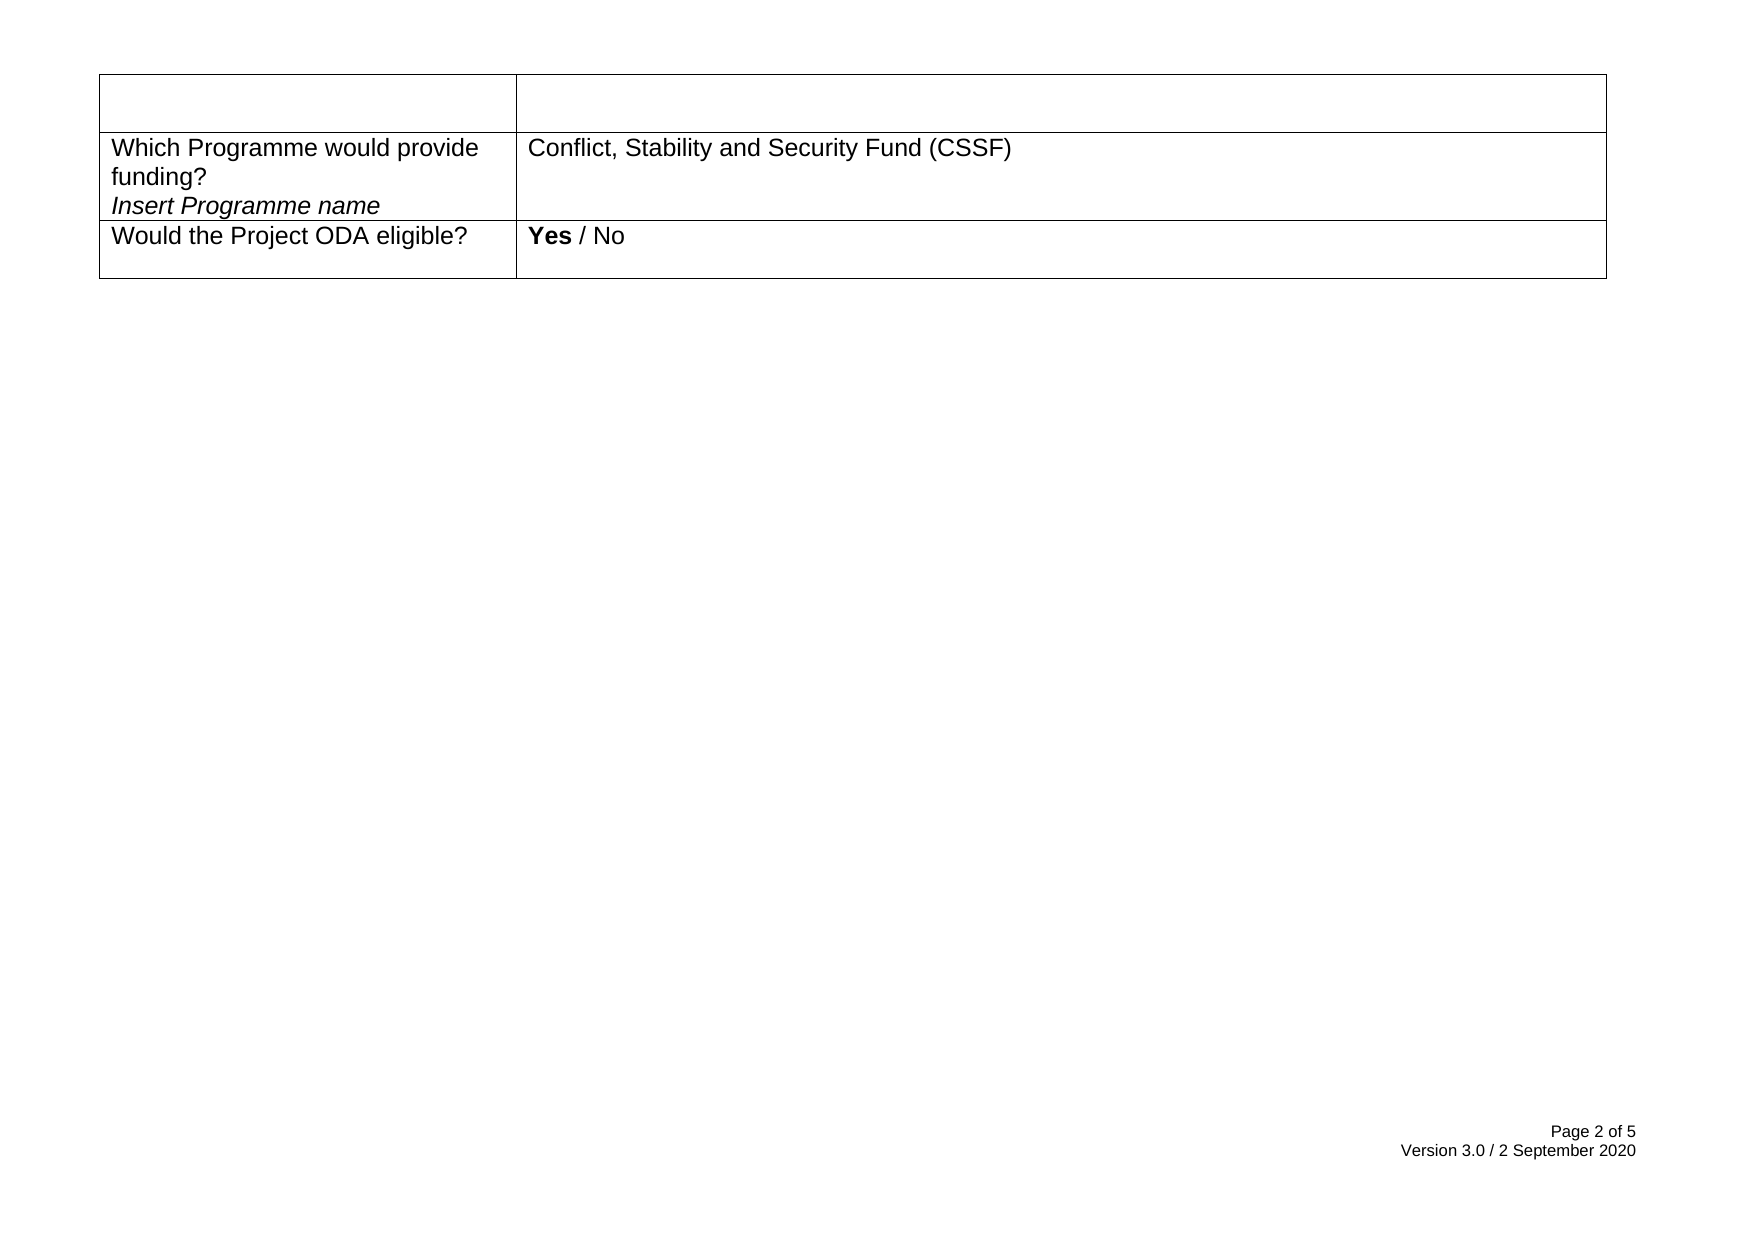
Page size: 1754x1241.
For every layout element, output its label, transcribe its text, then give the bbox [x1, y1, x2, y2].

table_cell Yes / No [517, 221, 1606, 278]
table_cell Which Programme would provide funding? Insert Programme name [100, 133, 516, 219]
table_cell [100, 75, 516, 132]
table_cell [517, 75, 1606, 132]
table_cell Conflict, Stability and Security Fund (CSSF) [517, 133, 1606, 219]
table_cell Would the Project ODA eligible? [100, 221, 516, 278]
